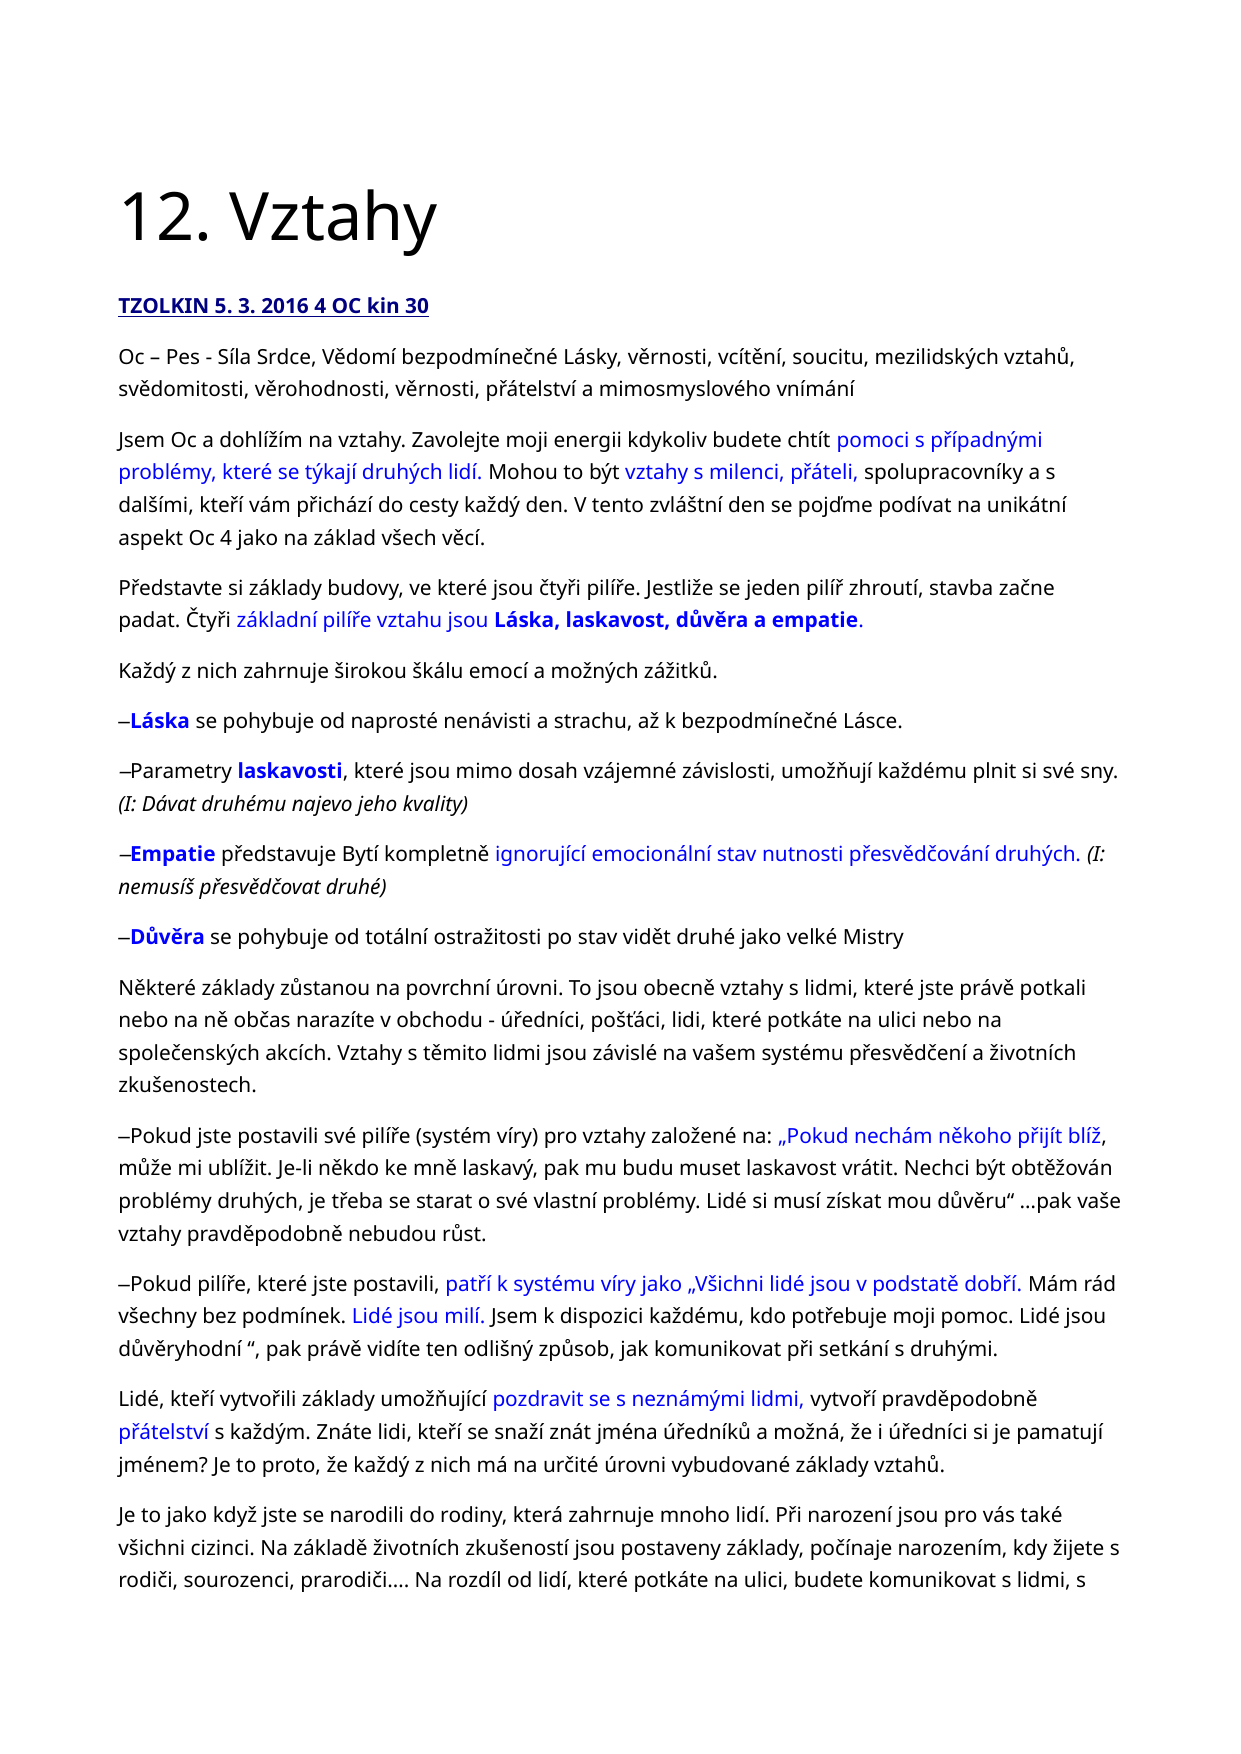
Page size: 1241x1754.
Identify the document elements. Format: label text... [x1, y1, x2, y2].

list Důvěra se pohybuje od totální ostražitosti po stav vidět druhé jako velké Mistry [118, 922, 1122, 951]
text Některé základy zůstanou na povrchní úrovni. To jsou obecně vztahy s lidmi, které jste právě potkali nebo na ně občas narazíte v obchodu - úředníci, pošťáci, lidi, které potkáte na ulici nebo na společenských akcích. Vztahy s těmito lidmi jsou závislé na vašem systému přesvědčení a životních zkušenostech. [118, 973, 1122, 1099]
text Je to jako když jste se narodili do rodiny, která zahrnuje mnoho lidí. Při narození jsou pro vás také všichni cizinci. Na základě životních zkušeností jsou postaveny základy, počínaje narozením, kdy žijete s rodiči, sourozenci, prarodiči…. Na rozdíl od lidí, které potkáte na ulici, budete komunikovat s lidmi, s [118, 1500, 1122, 1594]
list Pokud pilíře, které jste postavili, patří k systému víry jako „Všichni lidé jsou v podstatě dobří. Mám rád všechny bez podmínek. Lidé jsou milí. Jsem k dispozici každému, kdo potřebuje moji pomoc. Lidé jsou důvěryhodní “, pak právě vidíte ten odlišný způsob, jak komunikovat při setkání s druhými. [118, 1269, 1122, 1363]
text TZOLKIN 5. 3. 2016 4 OC kin 30 [118, 292, 1122, 320]
text Lidé, kteří vytvořili základy umožňující pozdravit se s neznámými lidmi, vytvoří pravděpodobně přátelství s každým. Znáte lidi, kteří se snaží znát jména úředníků a možná, že i úředníci si je pamatují jménem? Je to proto, že každý z nich má na určité úrovni vybudované základy vztahů. [118, 1384, 1122, 1478]
text Jsem Oc a dohlížím na vztahy. Zavolejte moji energii kdykoliv budete chtít pomoci s případnými problémy, které se týkají druhých lidí. Mohou to být vztahy s milenci, přáteli, spolupracovníky a s dalšími, kteří vám přichází do cesty každý den. V tento zvláštní den se pojďme podívat na unikátní aspekt Oc 4 jako na základ všech věcí. [118, 425, 1122, 551]
list Empatie představuje Bytí kompletně ignorující emocionální stav nutnosti přesvědčování druhých. (I: nemusíš přesvědčovat druhé) [118, 839, 1122, 901]
list Láska se pohybuje od naprosté nenávisti a strachu, až k bezpodmínečné Lásce. [118, 706, 1122, 735]
list Pokud jste postavili své pilíře (systém víry) pro vztahy založené na: „Pokud nechám někoho přijít blíž, může mi ublížit. Je-li někdo ke mně laskavý, pak mu budu muset laskavost vrátit. Nechci být obtěžován problémy druhých, je třeba se starat o své vlastní problémy. Lidé si musí získat mou důvěru“ …pak vaše vztahy pravděpodobně nebudou růst. [118, 1121, 1122, 1247]
text Každý z nich zahrnuje širokou škálu emocí a možných zážitků. [118, 656, 1122, 684]
text Představte si základy budovy, ve které jsou čtyři pilíře. Jestliže se jeden pilíř zhroutí, stavba začne padat. Čtyři základní pilíře vztahu jsou Láska, laskavost, důvěra a empatie. [118, 573, 1122, 634]
text 12. Vztahy [118, 169, 1122, 260]
text Oc – Pes - Síla Srdce, Vědomí bezpodmínečné Lásky, věrnosti, vcítění, soucitu, mezilidských vztahů, svědomitosti, věrohodnosti, věrnosti, přátelství a mimosmyslového vnímání [118, 342, 1122, 403]
list Parametry laskavosti, které jsou mimo dosah vzájemné závislosti, umožňují každému plnit si své sny. (I: Dávat druhému najevo jeho kvality) [118, 757, 1122, 818]
